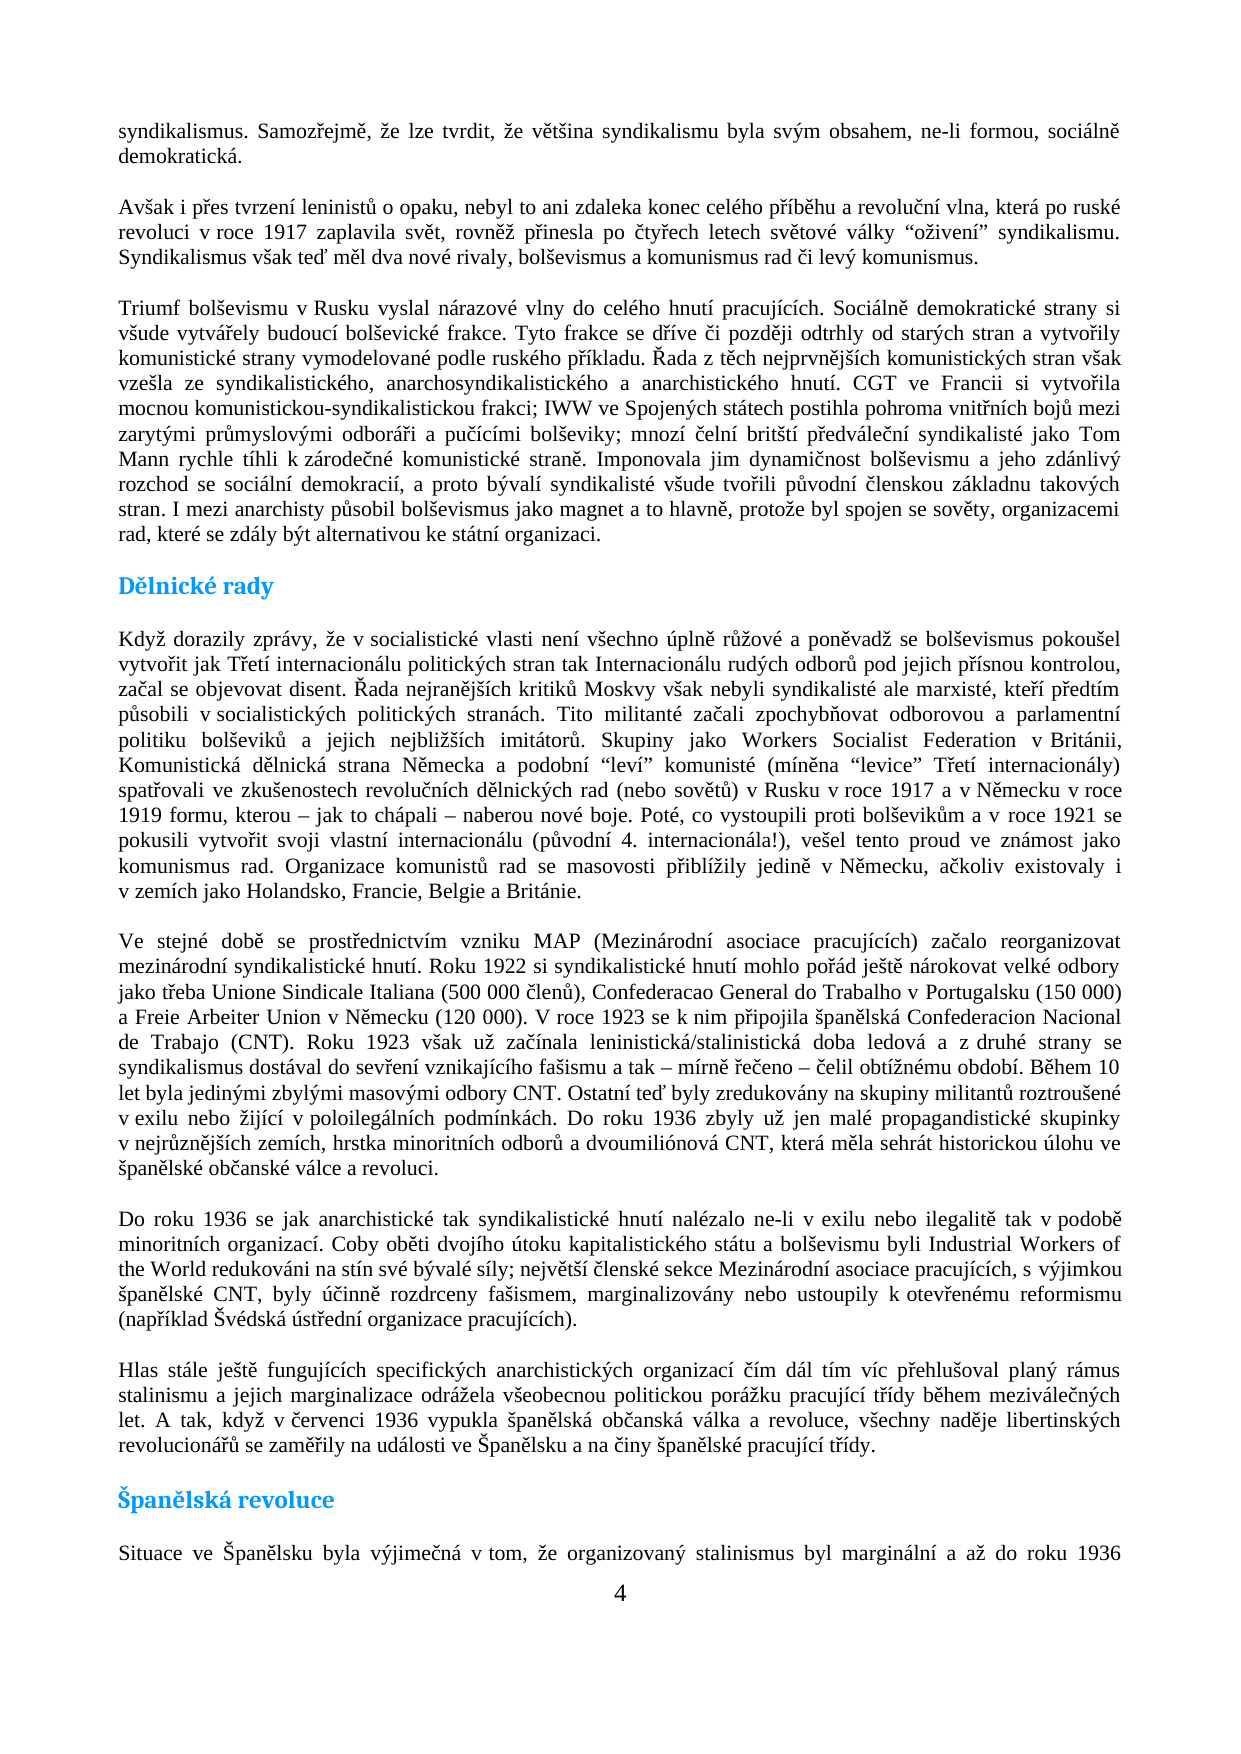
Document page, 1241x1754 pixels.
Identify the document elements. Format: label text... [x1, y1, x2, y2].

text Triumf bolševismu v Rusku vyslal nárazové vlny do celého hnutí pracujících. Sociálně demokratické strany si všude vytvářely budoucí bolševické frakce. Tyto frakce se dříve či později odtrhly od starých stran a vytvořily komunistické strany vymodelované podle ruského příkladu. Řada z těch nejprvnějších komunistických stran však vzešla ze syndikalistického, anarchosyndikalistického a anarchistického hnutí. CGT ve Francii si vytvořila mocnou komunistickou-syndikalistickou frakci; IWW ve Spojených státech postihla pohroma vnitřních bojů mezi zarytými průmyslovými odboráři a pučícími bolševiky; mnozí čelní britští předváleční syndikalisté jako Tom Mann rychle tíhli k zárodečné komunistické straně. Imponovala jim dynamičnost bolševismu a jeho zdánlivý rozchod se sociální demokracií, a proto bývalí syndikalisté všude tvořili původní členskou základnu takových stran. I mezi anarchisty působil bolševismus jako magnet a to hlavně, protože byl spojen se sověty, organizacemi rad, které se zdály být alternativou ke státní organizaci. [118, 269, 1122, 547]
text syndikalismus. Samozřejmě, že lze tvrdit, že většina syndikalismu byla svým obsahem, ne-li formou, sociálně demokratická. [118, 118, 1122, 168]
text Situace ve Španělsku byla výjimečná v tom, že organizovaný stalinismus byl marginální a až do roku 1936 [118, 1515, 1122, 1566]
text Dělnické rady [118, 547, 1122, 601]
text Avšak i přes tvrzení leninistů o opaku, nebyl to ani zdaleka konec celého příběhu a revoluční vlna, která po ruské revoluci v roce 1917 zaplavila svět, rovněž přinesla po čtyřech letech světové války “oživení” syndikalismu. Syndikalismus však teď měl dva nové rivaly, bolševismus a komunismus rad či levý komunismus. [118, 168, 1122, 269]
text Ve stejné době se prostřednictvím vzniku MAP (Mezinárodní asociace pracujících) začalo reorganizovat mezinárodní syndikalistické hnutí. Roku 1922 si syndikalistické hnutí mohlo pořád ještě nárokovat velké odbory jako třeba Unione Sindicale Italiana (500 000 členů), Confederacao General do Trabalho v Portugalsku (150 000) a Freie Arbeiter Union v Německu (120 000). V roce 1923 se k nim připojila španělská Confederacion Nacional de Trabajo (CNT). Roku 1923 však už začínala leninistická/stalinistická doba ledová a z druhé strany se syndikalismus dostával do sevření vznikajícího fašismu a tak – mírně řečeno – čelil obtížnému období. Během 10 let byla jedinými zbylými masovými odbory CNT. Ostatní teď byly zredukovány na skupiny militantů roztroušené v exilu nebo žijící v poloilegálních podmínkách. Do roku 1936 zbyly už jen malé propagandistické skupinky v nejrůznějších zemích, hrstka minoritních odborů a dvoumiliónová CNT, která měla sehrát historickou úlohu ve španělské občanské válce a revoluci. [118, 903, 1122, 1180]
text Španělská revoluce [118, 1486, 1122, 1515]
text Hlas stále ještě fungujících specifických anarchistických organizací čím dál tím víc přehlušoval planý rámus stalinismu a jejich marginalizace odrážela všeobecnou politickou porážku pracující třídy během meziválečných let. A tak, když v červenci 1936 vypukla španělská občanská válka a revoluce, všechny naděje libertinských revolucionářů se zaměřily na události ve Španělsku a na činy španělské pracující třídy. [118, 1332, 1122, 1458]
text Do roku 1936 se jak anarchistické tak syndikalistické hnutí nalézalo ne-li v exilu nebo ilegalitě tak v podobě minoritních organizací. Coby oběti dvojího útoku kapitalistického státu a bolševismu byli Industrial Workers of the World redukováni na stín své bývalé síly; největší členské sekce Mezinárodní asociace pracujících, s výjimkou španělské CNT, byly účinně rozdrceny fašismem, marginalizovány nebo ustoupily k otevřenému reformismu (například Švédská ústřední organizace pracujících). [118, 1180, 1122, 1332]
text Když dorazily zprávy, že v socialistické vlasti není všechno úplně růžové a poněvadž se bolševismus pokoušel vytvořit jak Třetí internacionálu politických stran tak Internacionálu rudých odborů pod jejich přísnou kontrolou, začal se objevovat disent. Řada nejranějších kritiků Moskvy však nebyli syndikalisté ale marxisté, kteří předtím působili v socialistických politických stranách. Tito militanté začali zpochybňovat odborovou a parlamentní politiku bolševiků a jejich nejbližších imitátorů. Skupiny jako Workers Socialist Federation v Británii, Komunistická dělnická strana Německa a podobní “leví” komunisté (míněna “levice” Třetí internacionály) spatřovali ve zkušenostech revolučních dělnických rad (nebo sovětů) v Rusku v roce 1917 a v Německu v roce 1919 formu, kterou – jak to chápali – naberou nové boje. Poté, co vystoupili proti bolševikům a v roce 1921 se pokusili vytvořit svoji vlastní internacionálu (původní 4. internacionála!), vešel tento proud ve známost jako komunismus rad. Organizace komunistů rad se masovosti přiblížily jedině v Německu, ačkoliv existovaly i v zemích jako Holandsko, Francie, Belgie a Británie. [118, 601, 1122, 903]
